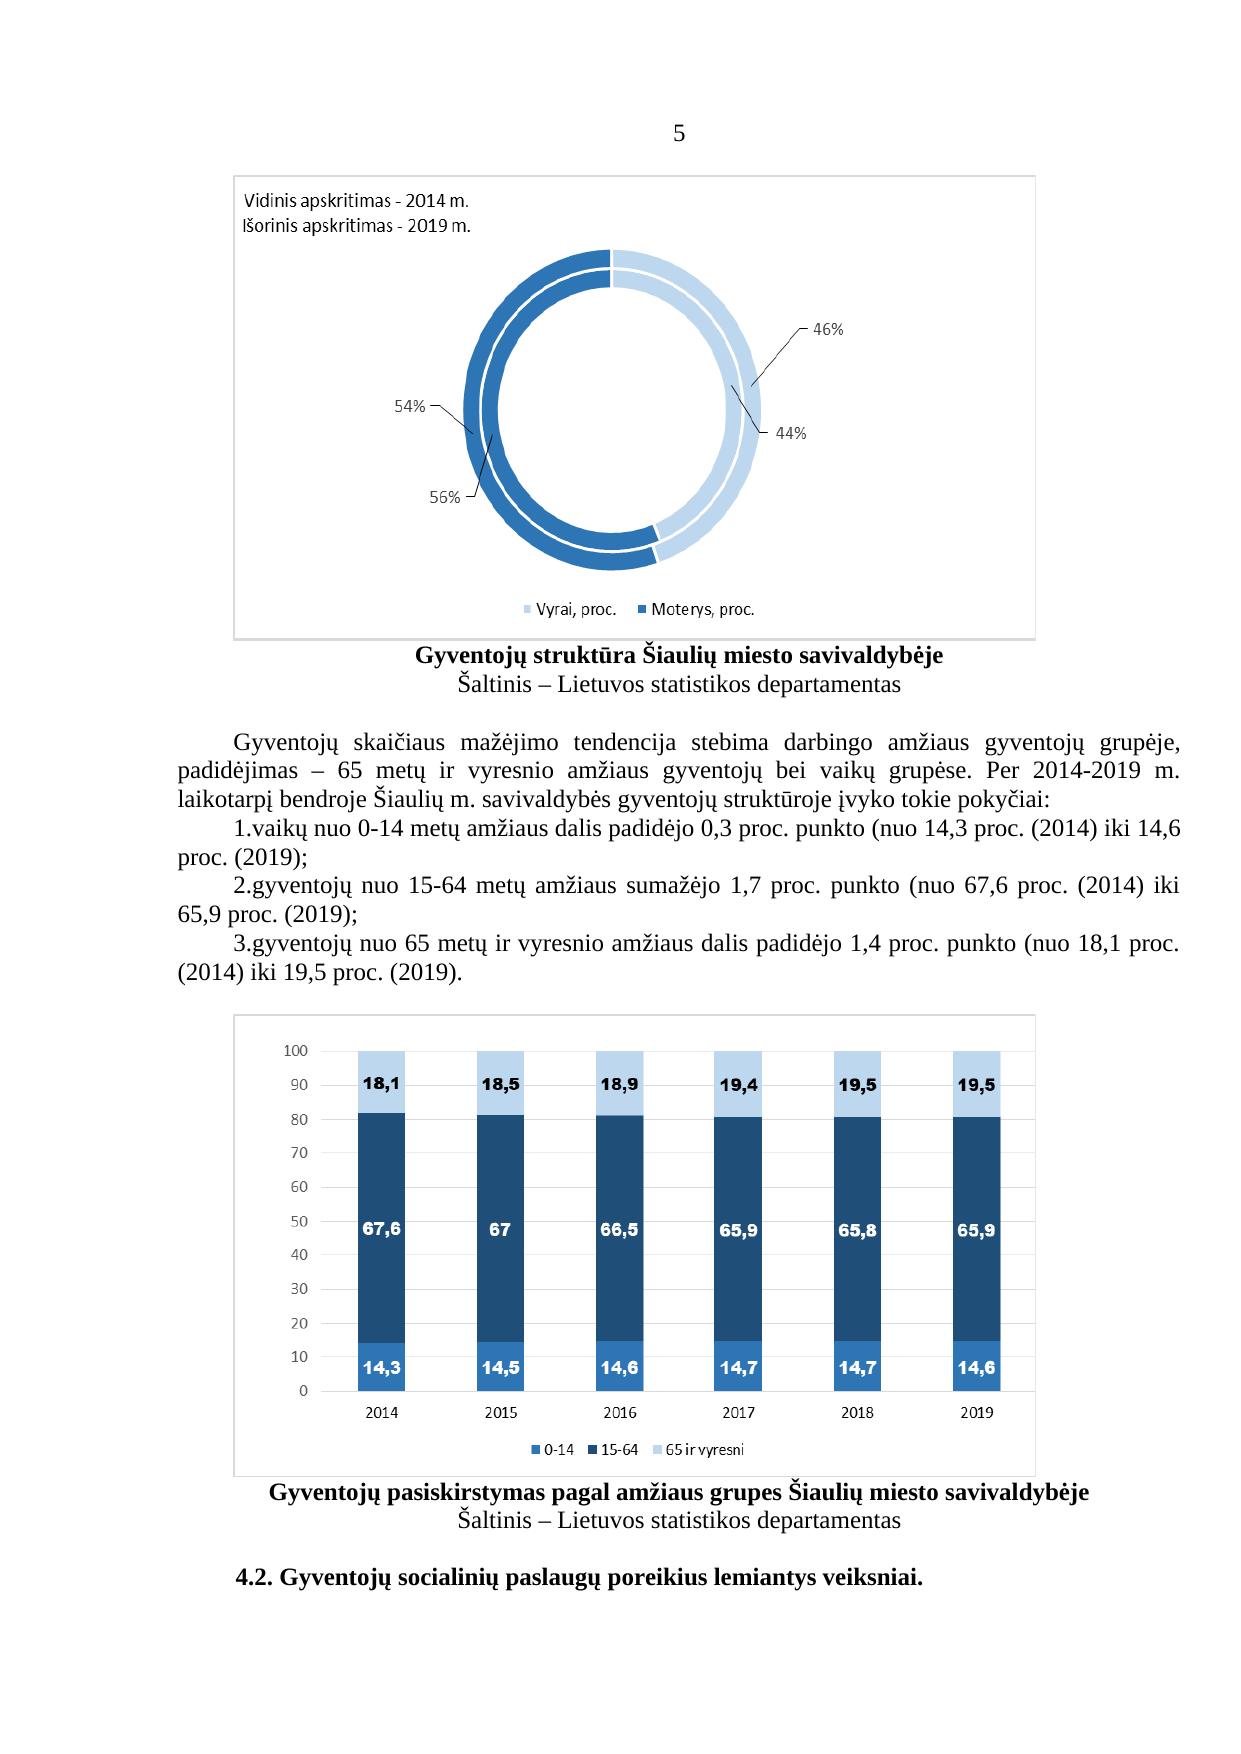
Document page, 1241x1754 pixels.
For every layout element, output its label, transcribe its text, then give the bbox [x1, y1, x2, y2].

text 4.2. Gyventojų socialinių paslaugų poreikius lemiantys veiksniai. [177, 1562, 1181, 1591]
table_header Gyventojų struktūra Šiaulių miesto savivaldybėje Šaltinis – Lietuvos statistikos departamentas Gyventojų skaičiaus mažėjimo tendencija stebima darbingo amžiaus gyventojų grupėje, padidėjimas – 65 metų ir vyresnio amžiaus gyventojų bei vaikų grupėse. Per 2014-2019 m. laikotarpį bendroje Šiaulių m. savivaldybės gyventojų struktūroje įvyko tokie pokyčiai: 1.vaikų nuo 0-14 metų amžiaus dalis padidėjo 0,3 proc. punkto (nuo 14,3 proc. (2014) iki 14,6 proc. (2019); 2.gyventojų nuo 15-64 metų amžiaus sumažėjo 1,7 proc. punkto (nuo 67,6 proc. (2014) iki 65,9 proc. (2019); 3.gyventojų nuo 65 metų ir vyresnio amžiaus dalis padidėjo 1,4 proc. punkto (nuo 18,1 proc. (2014) iki 19,5 proc. (2019). Gyventojų pasiskirstymas pagal amžiaus grupes Šiaulių miesto savivaldybėje Šaltinis – Lietuvos statistikos departamentas [177, 176, 1181, 1534]
table_cell [177, 1534, 1181, 1562]
